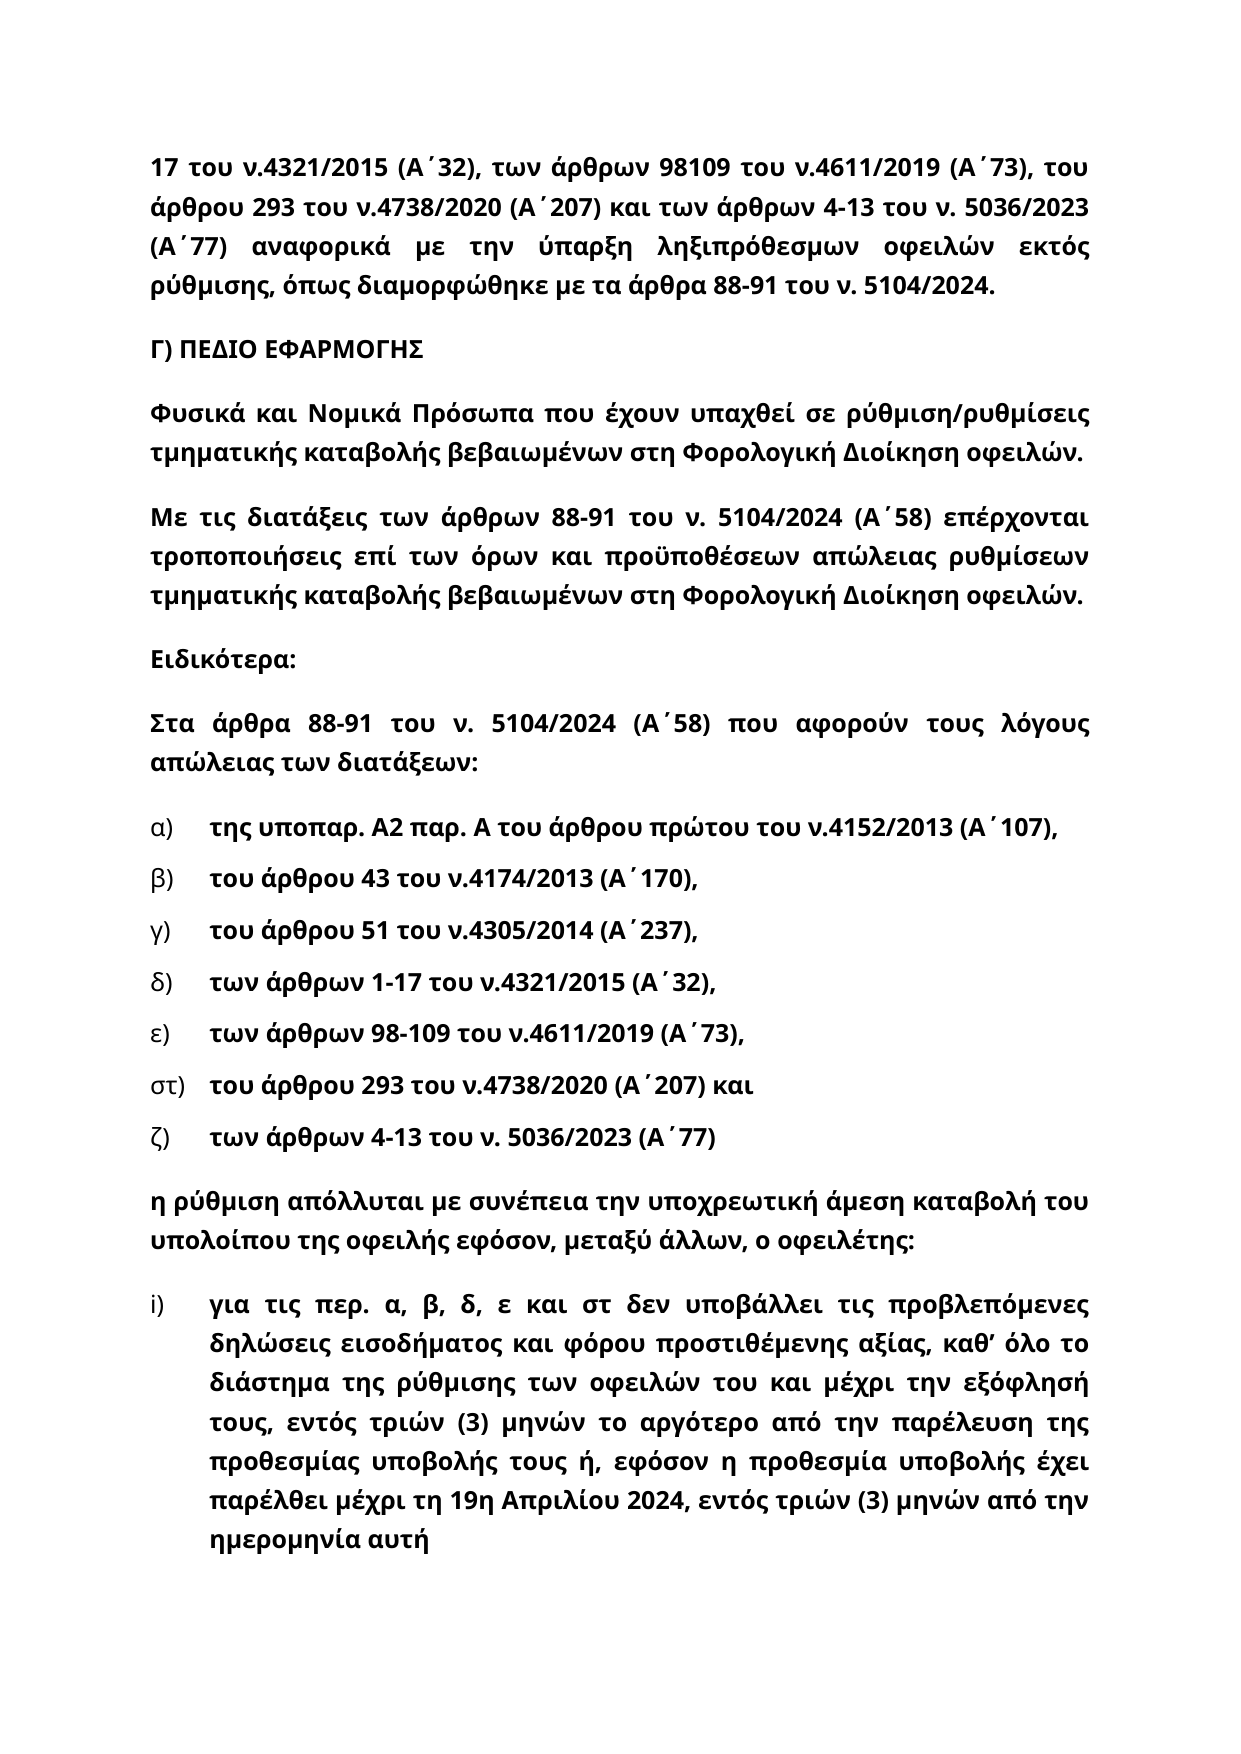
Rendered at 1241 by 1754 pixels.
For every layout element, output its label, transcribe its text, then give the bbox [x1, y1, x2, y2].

list ε) των άρθρων 98-109 του ν.4611/2019 (Α΄73), [150, 1016, 1090, 1050]
text Φυσικά και Νομικά Πρόσωπα που έχουν υπαχθεί σε ρύθμιση/ρυθμίσεις τμηματικής καταβολής βεβαιωμένων στη Φορολογική Διοίκηση οφειλών. [150, 396, 1090, 469]
list β) του άρθρου 43 του ν.4174/2013 (Α΄170), [150, 861, 1090, 895]
list δ) των άρθρων 1-17 του ν.4321/2015 (Α΄32), [150, 964, 1090, 998]
text Γ) ΠΕΔΙΟ ΕΦΑΡΜΟΓΗΣ [150, 332, 1090, 366]
list α) της υποπαρ. Α2 παρ. Α του άρθρου πρώτου του ν.4152/2013 (Α΄107), [150, 809, 1090, 843]
list στ) του άρθρου 293 του ν.4738/2020 (Α΄207) και [150, 1067, 1090, 1102]
text Στα άρθρα 88-91 του ν. 5104/2024 (Α΄58) που αφορούν τους λόγους απώλειας των διατάξεων: [150, 706, 1090, 779]
list ζ) των άρθρων 4-13 του ν. 5036/2023 (Α΄77) [150, 1119, 1090, 1153]
text 17 του ν.4321/2015 (Α΄32), των άρθρων 98109 του ν.4611/2019 (Α΄73), του άρθρου 293 του ν.4738/2020 (Α΄207) και των άρθρων 4-13 του ν. 5036/2023 (Α΄77) αναφορικά με την ύπαρξη ληξιπρόθεσμων οφειλών εκτός ρύθμισης, όπως διαμορφώθηκε με τα άρθρα 88-91 του ν. 5104/2024. [150, 150, 1090, 302]
text η ρύθμιση απόλλυται με συνέπεια την υποχρεωτική άμεση καταβολή του υπολοίπου της οφειλής εφόσον, μεταξύ άλλων, ο οφειλέτης: [150, 1183, 1090, 1257]
text Ειδικότερα: [150, 642, 1090, 676]
list γ) του άρθρου 51 του ν.4305/2014 (Α΄237), [150, 912, 1090, 947]
list i) για τις περ. α, β, δ, ε και στ δεν υποβάλλει τις προβλεπόμενες δηλώσεις εισοδήματος και φόρου προστιθέμενης αξίας, καθ’ όλο το διάστημα της ρύθμισης των οφειλών του και μέχρι την εξόφλησή τους, εντός τριών (3) μηνών το αργότερο από την παρέλευση της προθεσμίας υποβολής τους ή, εφόσον η προθεσμία υποβολής έχει παρέλθει μέχρι τη 19η Απριλίου 2024, εντός τριών (3) μηνών από την ημερομηνία αυτή [150, 1287, 1090, 1556]
text Με τις διατάξεις των άρθρων 88-91 του ν. 5104/2024 (Α΄58) επέρχονται τροποποιήσεις επί των όρων και προϋποθέσεων απώλειας ρυθμίσεων τμηματικής καταβολής βεβαιωμένων στη Φορολογική Διοίκηση οφειλών. [150, 499, 1090, 612]
